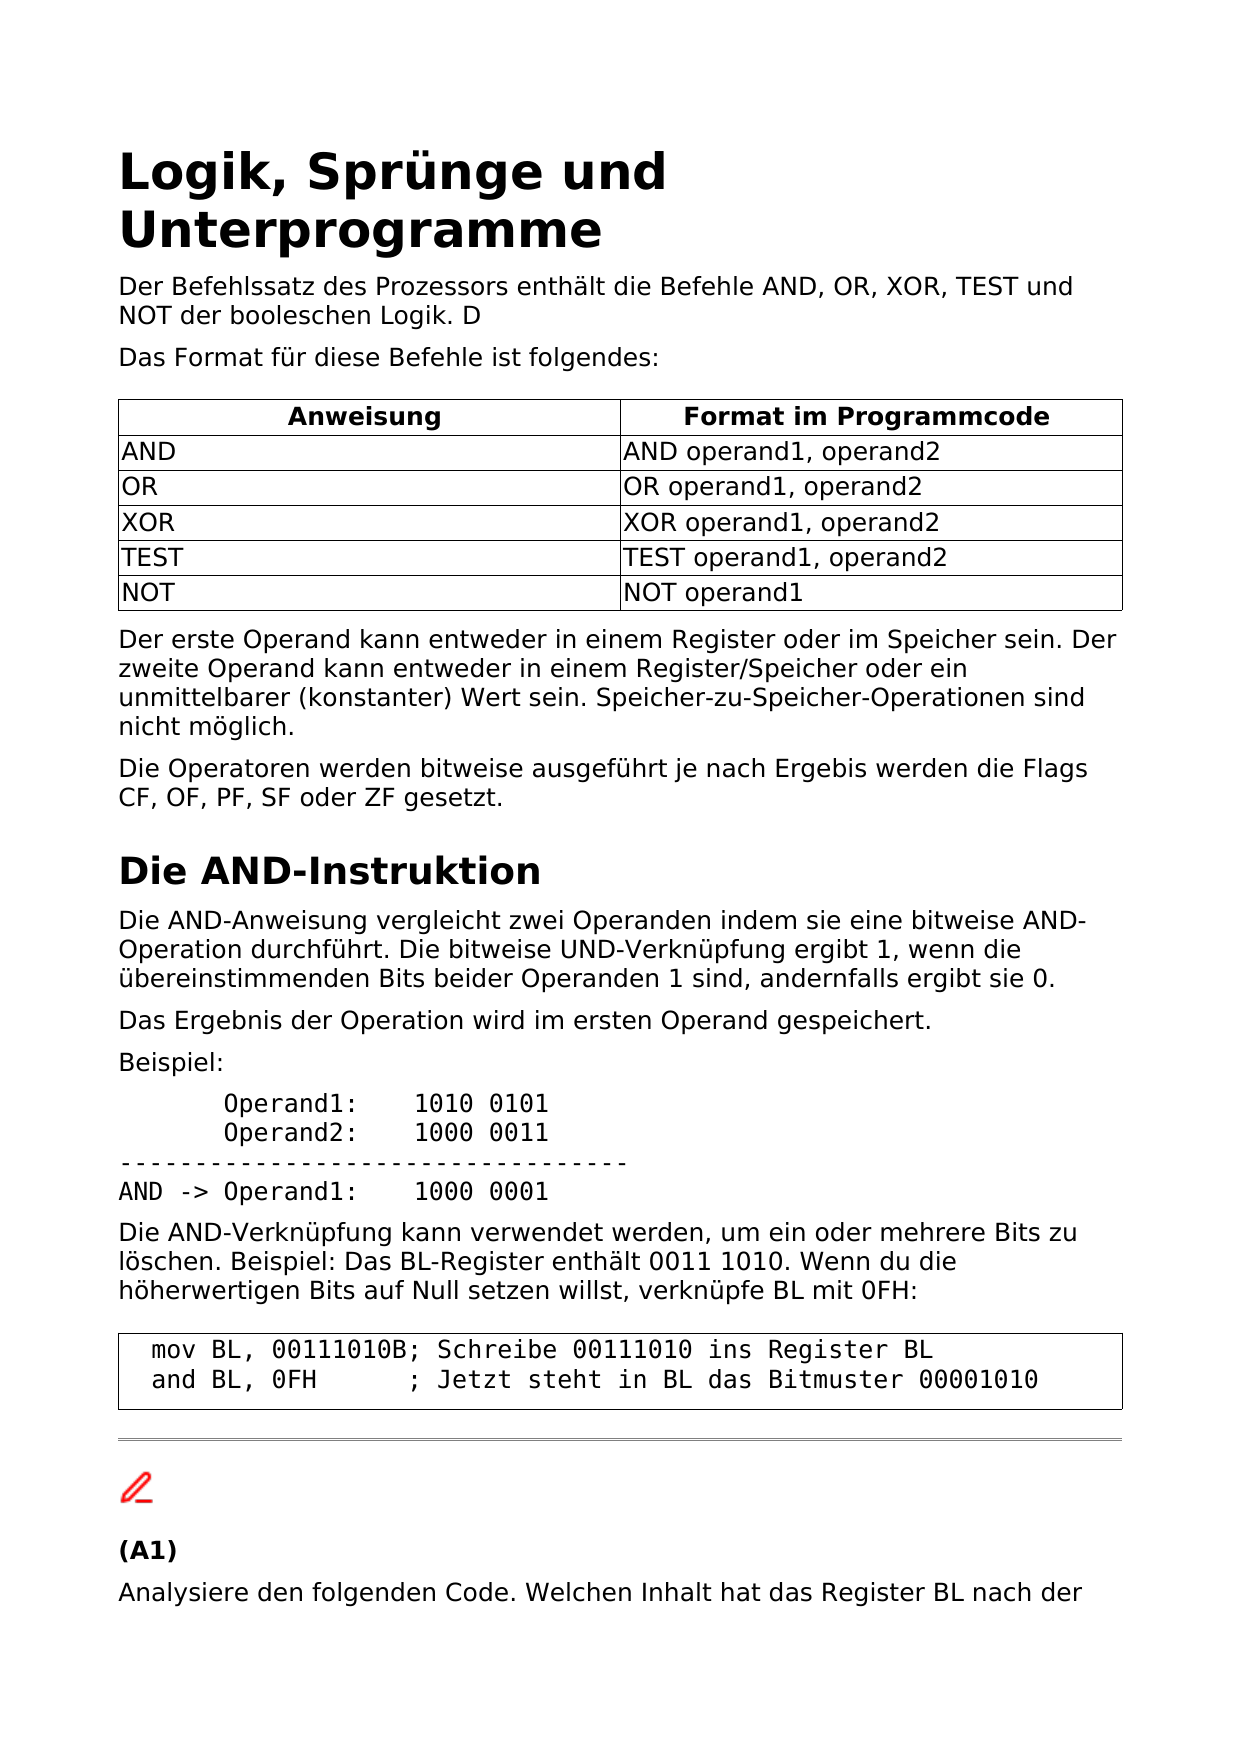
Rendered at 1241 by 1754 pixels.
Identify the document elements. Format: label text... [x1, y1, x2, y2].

text Die Operatoren werden bitweise ausgeführt je nach Ergebis werden die Flags CF, OF, PF, SF oder ZF gesetzt. [118, 754, 1122, 812]
table_cell AND [119, 436, 620, 469]
subtitle Logik, Sprünge und Unterprogramme [118, 143, 1122, 259]
table_cell OR [119, 471, 620, 505]
text Operand1: 1010 0101 Operand2: 1000 0011 ---------------------------------- AND -> Operand1: 1000 0001 [118, 1089, 1122, 1206]
text Beispiel: [118, 1048, 1122, 1077]
text Die AND-Verknüpfung kann verwendet werden, um ein oder mehrere Bits zu löschen. Beispiel: Das BL-Register enthält 0011 1010. Wenn du die höherwertigen Bits auf Null setzen willst, verknüpfe BL mit 0FH: [118, 1218, 1122, 1305]
text Analysiere den folgenden Code. Welchen Inhalt hat das Register BL nach der [118, 1578, 1122, 1607]
text Die AND-Anweisung vergleicht zwei Operanden indem sie eine bitweise AND-Operation durchführt. Die bitweise UND-Verknüpfung ergibt 1, wenn die übereinstimmenden Bits beider Operanden 1 sind, andernfalls ergibt sie 0. [118, 906, 1122, 993]
subtitle Die AND-Instruktion [118, 850, 1122, 893]
table_header Format im Programmcode [621, 400, 1122, 434]
table_cell XOR [119, 506, 620, 540]
table_header mov BL, 00111010B; Schreibe 00111010 ins Register BL and BL, 0FH ; Jetzt steht in BL das Bitmuster 00001010 [119, 1334, 1122, 1409]
table_cell XOR operand1, operand2 [621, 506, 1122, 540]
table_cell NOT operand1 [621, 576, 1122, 610]
subtitle (A1) [118, 1537, 1122, 1566]
text Das Ergebnis der Operation wird im ersten Operand gespeichert. [118, 1006, 1122, 1035]
table_cell NOT [119, 576, 620, 610]
text Das Format für diese Befehle ist folgendes: [118, 343, 1122, 372]
text Der Befehlssatz des Prozessors enthält die Befehle AND, OR, XOR, TEST und NOT der booleschen Logik. D [118, 272, 1122, 330]
table_header Anweisung [119, 400, 620, 434]
table_cell OR operand1, operand2 [621, 471, 1122, 505]
table_cell TEST [119, 541, 620, 575]
table_cell AND operand1, operand2 [621, 436, 1122, 469]
picture [118, 1470, 156, 1508]
table_cell TEST operand1, operand2 [621, 541, 1122, 575]
text Der erste Operand kann entweder in einem Register oder im Speicher sein. Der zweite Operand kann entweder in einem Register/Speicher oder ein unmittelbarer (konstanter) Wert sein. Speicher-zu-Speicher-Operationen sind nicht möglich. [118, 625, 1122, 742]
